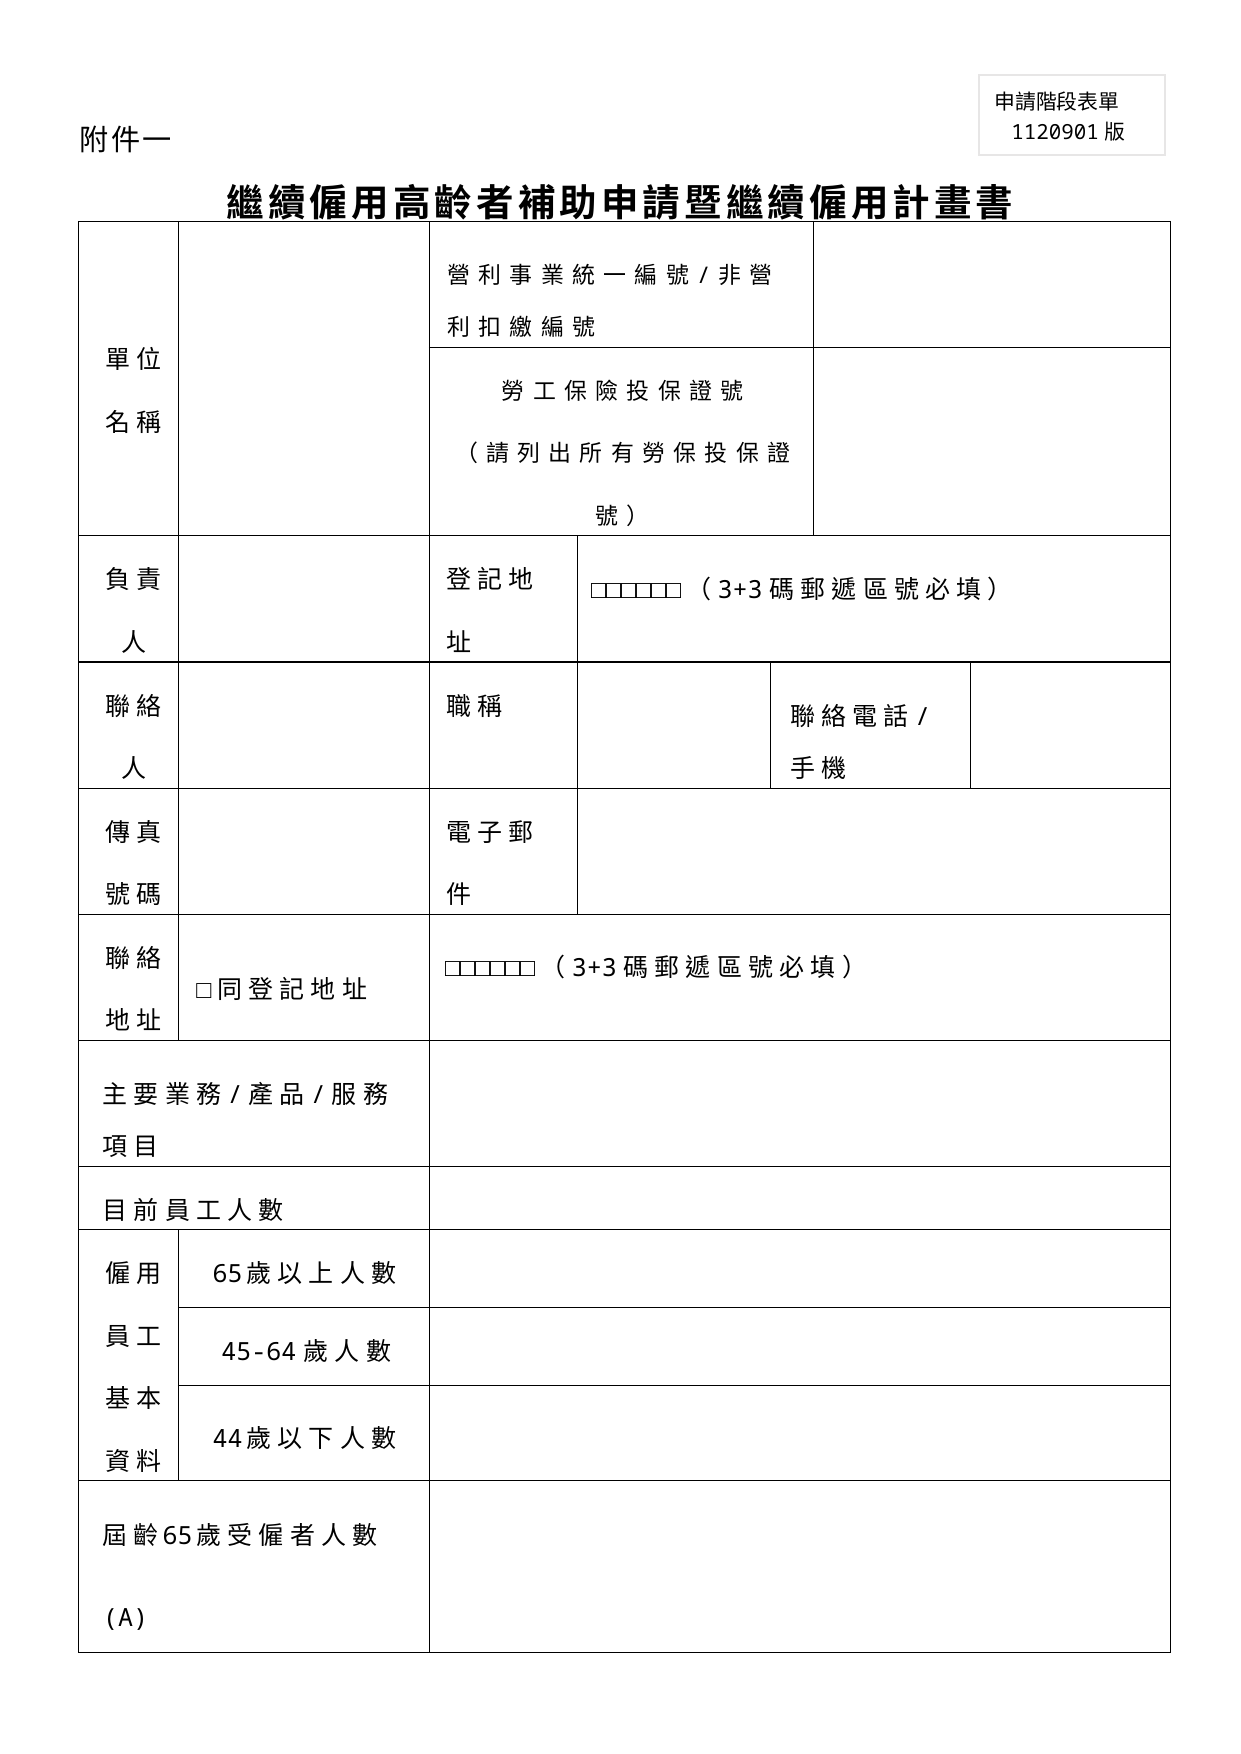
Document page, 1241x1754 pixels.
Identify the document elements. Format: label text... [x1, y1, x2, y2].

table_cell 聯絡電話/手機 [771, 663, 970, 787]
table_cell [430, 1308, 1170, 1385]
table_cell [971, 663, 1170, 787]
table_cell [179, 536, 429, 661]
table_cell [430, 1041, 1170, 1166]
table_cell 職稱 [430, 663, 577, 787]
table_cell □□□□□□（3+3碼郵遞區號必填） [430, 915, 1170, 1039]
table_cell 登記地址 [430, 536, 577, 661]
table_cell □□□□□□（3+3碼郵遞區號必填） [578, 536, 1170, 661]
table_cell 傳真 號碼 [79, 789, 178, 913]
table_cell [430, 1386, 1170, 1480]
table_cell 僱用 員工 基本 資料 [79, 1230, 178, 1480]
table_cell 負責人 [79, 536, 178, 661]
table_cell [430, 1167, 1170, 1229]
table_cell [578, 789, 1170, 913]
table_cell [578, 663, 770, 787]
table_cell 勞工保險投保證號 （請列出所有勞保投保證號） [430, 348, 813, 535]
text 附件一 [78, 96, 1162, 158]
table_cell 主要業務/產品/服務項目 [79, 1041, 429, 1166]
table_cell [430, 1230, 1170, 1307]
table_cell [179, 789, 429, 913]
table_cell [430, 1481, 1170, 1652]
table_cell [814, 348, 1170, 535]
table_cell □同登記地址 [179, 915, 429, 1039]
table_header 營利事業統一編號/非營利扣繳編號 [430, 222, 813, 347]
table_cell 44歲以下人數 [179, 1386, 429, 1480]
table_cell 電子郵件 [430, 789, 577, 913]
table_cell [179, 663, 429, 787]
table_header [179, 222, 429, 535]
table_cell 目前員工人數 [79, 1167, 429, 1229]
table_cell 聯絡人 [79, 663, 178, 787]
table_cell 45-64歲人數 [179, 1308, 429, 1385]
table_cell 聯絡 地址 [79, 915, 178, 1039]
table_cell 屆齡65歲受僱者人數 (A) [79, 1481, 429, 1652]
table_header 單位 名稱 [79, 222, 178, 535]
table_cell 65歲以上人數 [179, 1230, 429, 1307]
table_header [814, 222, 1170, 347]
text 繼續僱用高齡者補助申請暨繼續僱用計畫書 [78, 158, 1162, 221]
